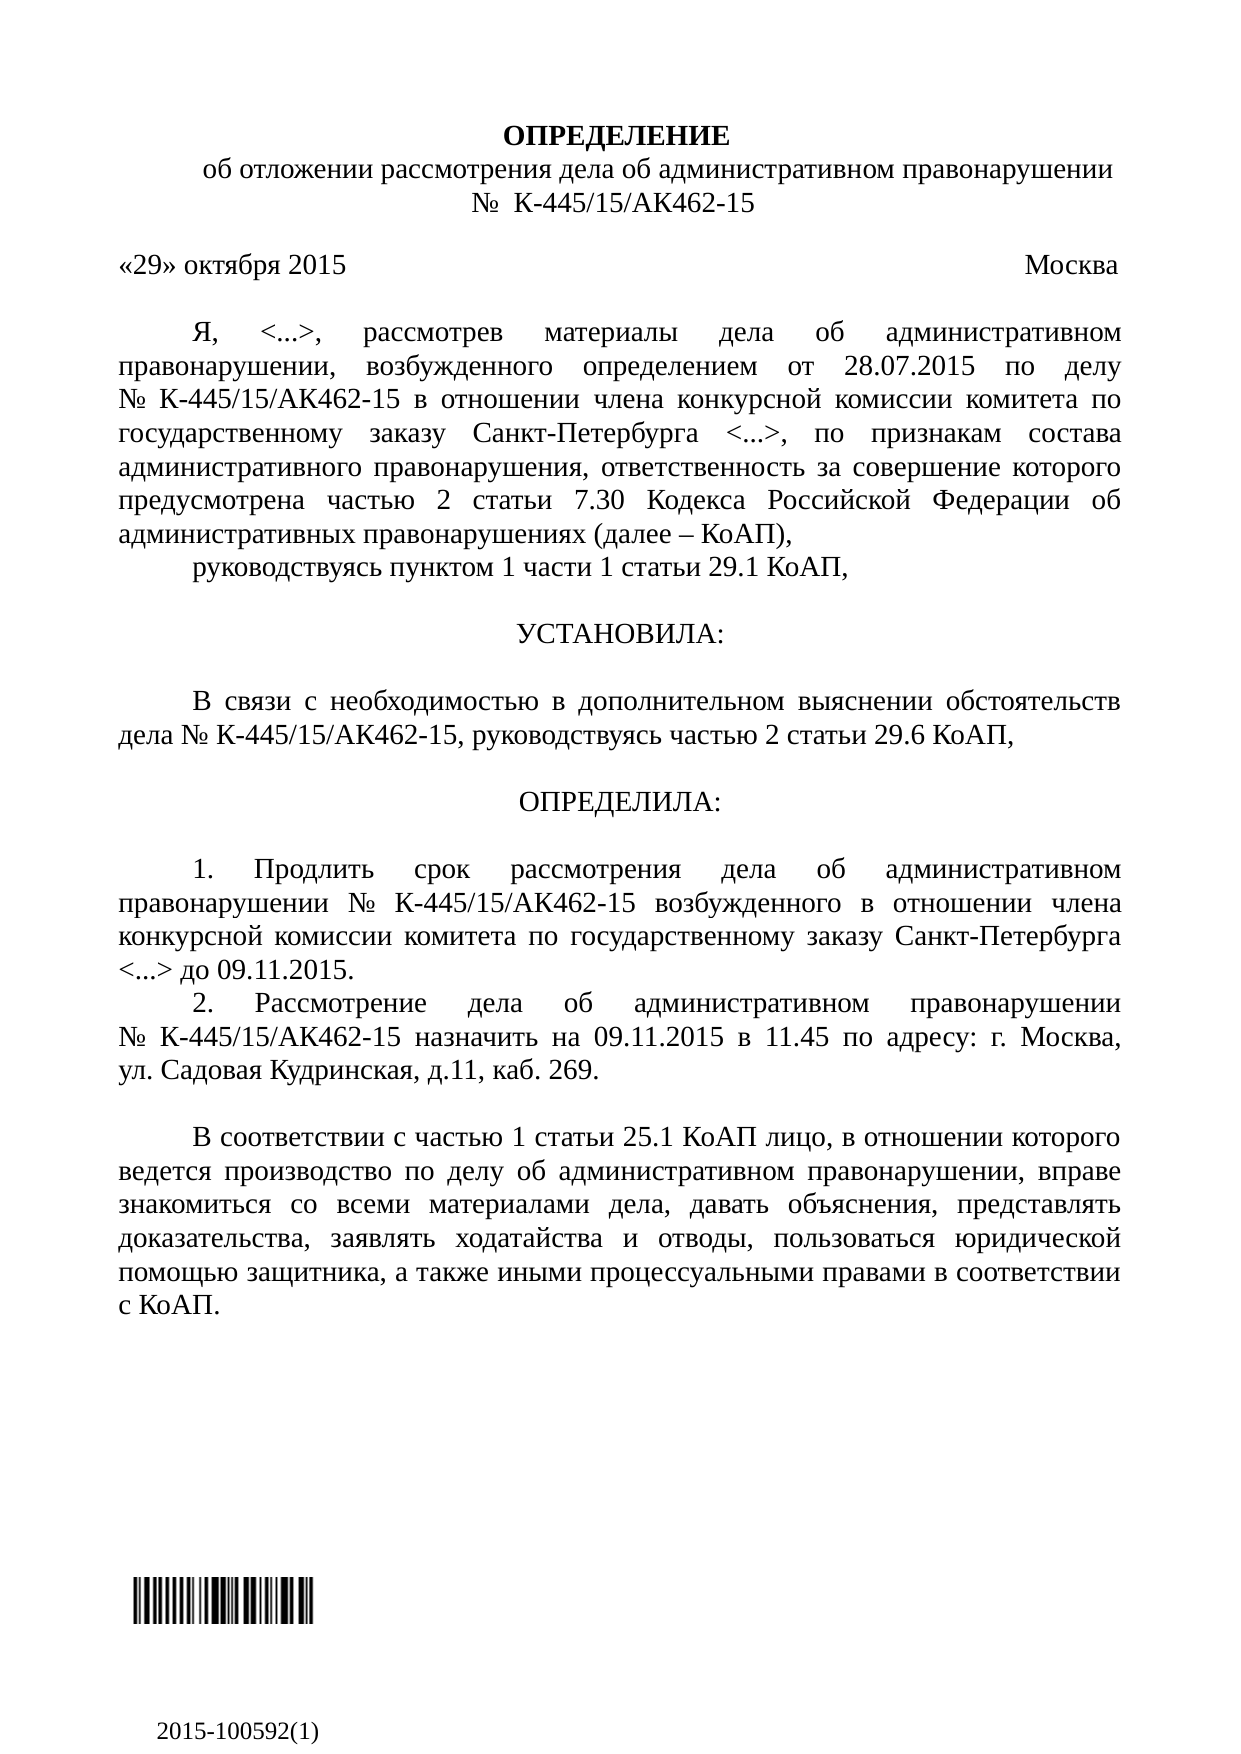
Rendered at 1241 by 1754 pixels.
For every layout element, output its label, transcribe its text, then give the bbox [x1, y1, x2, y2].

text об отложении рассмотрения дела об административном правонарушении № К-445/15/АК462-15 [118, 152, 1122, 219]
text ОПРЕДЕЛЕНИЕ [118, 118, 1122, 152]
text В связи с необходимостью в дополнительном выяснении обстоятельств дела № К-445/15/АК462-15, руководствуясь частью 2 статьи 29.6 КоАП, [118, 683, 1122, 751]
text 2. Рассмотрение дела об административном правонарушении № К-445/15/АК462-15 назначить на 09.11.2015 в 11.45 по адресу: г. Москва, ул. Садовая Кудринская, д.11, каб. 269. [118, 985, 1122, 1086]
text УСТАНОВИЛА: [118, 616, 1122, 650]
text «29» октября 2015 Москва [118, 247, 1122, 281]
picture [118, 1577, 331, 1624]
text 1. Продлить срок рассмотрения дела об административном правонарушении № К-445/15/АК462-15 возбужденного в отношении члена конкурсной комиссии комитета по государственному заказу Санкт-Петербурга <...> до 09.11.2015. [118, 851, 1122, 985]
text В соответствии с частью 1 статьи 25.1 КоАП лицо, в отношении которого ведется производство по делу об административном правонарушении, вправе знакомиться со всеми материалами дела, давать объяснения, представлять доказательства, заявлять ходатайства и отводы, пользоваться юридической помощью защитника, а также иными процессуальными правами в соответствии с КоАП. [118, 1119, 1122, 1321]
text руководствуясь пунктом 1 части 1 статьи 29.1 КоАП, [118, 549, 1122, 583]
text Я, <...>, рассмотрев материалы дела об административном правонарушении, возбужденного определением от 28.07.2015 по делу № К-445/15/АК462-15 в отношении члена конкурсной комиссии комитета по государственному заказу Санкт-Петербурга <...>, по признакам состава административного правонарушения, ответственность за совершение которого предусмотрена частью 2 статьи 7.30 Кодекса Российской Федерации об административных правонарушениях (далее – КоАП), [118, 314, 1122, 549]
text ОПРЕДЕЛИЛА: [118, 784, 1122, 818]
